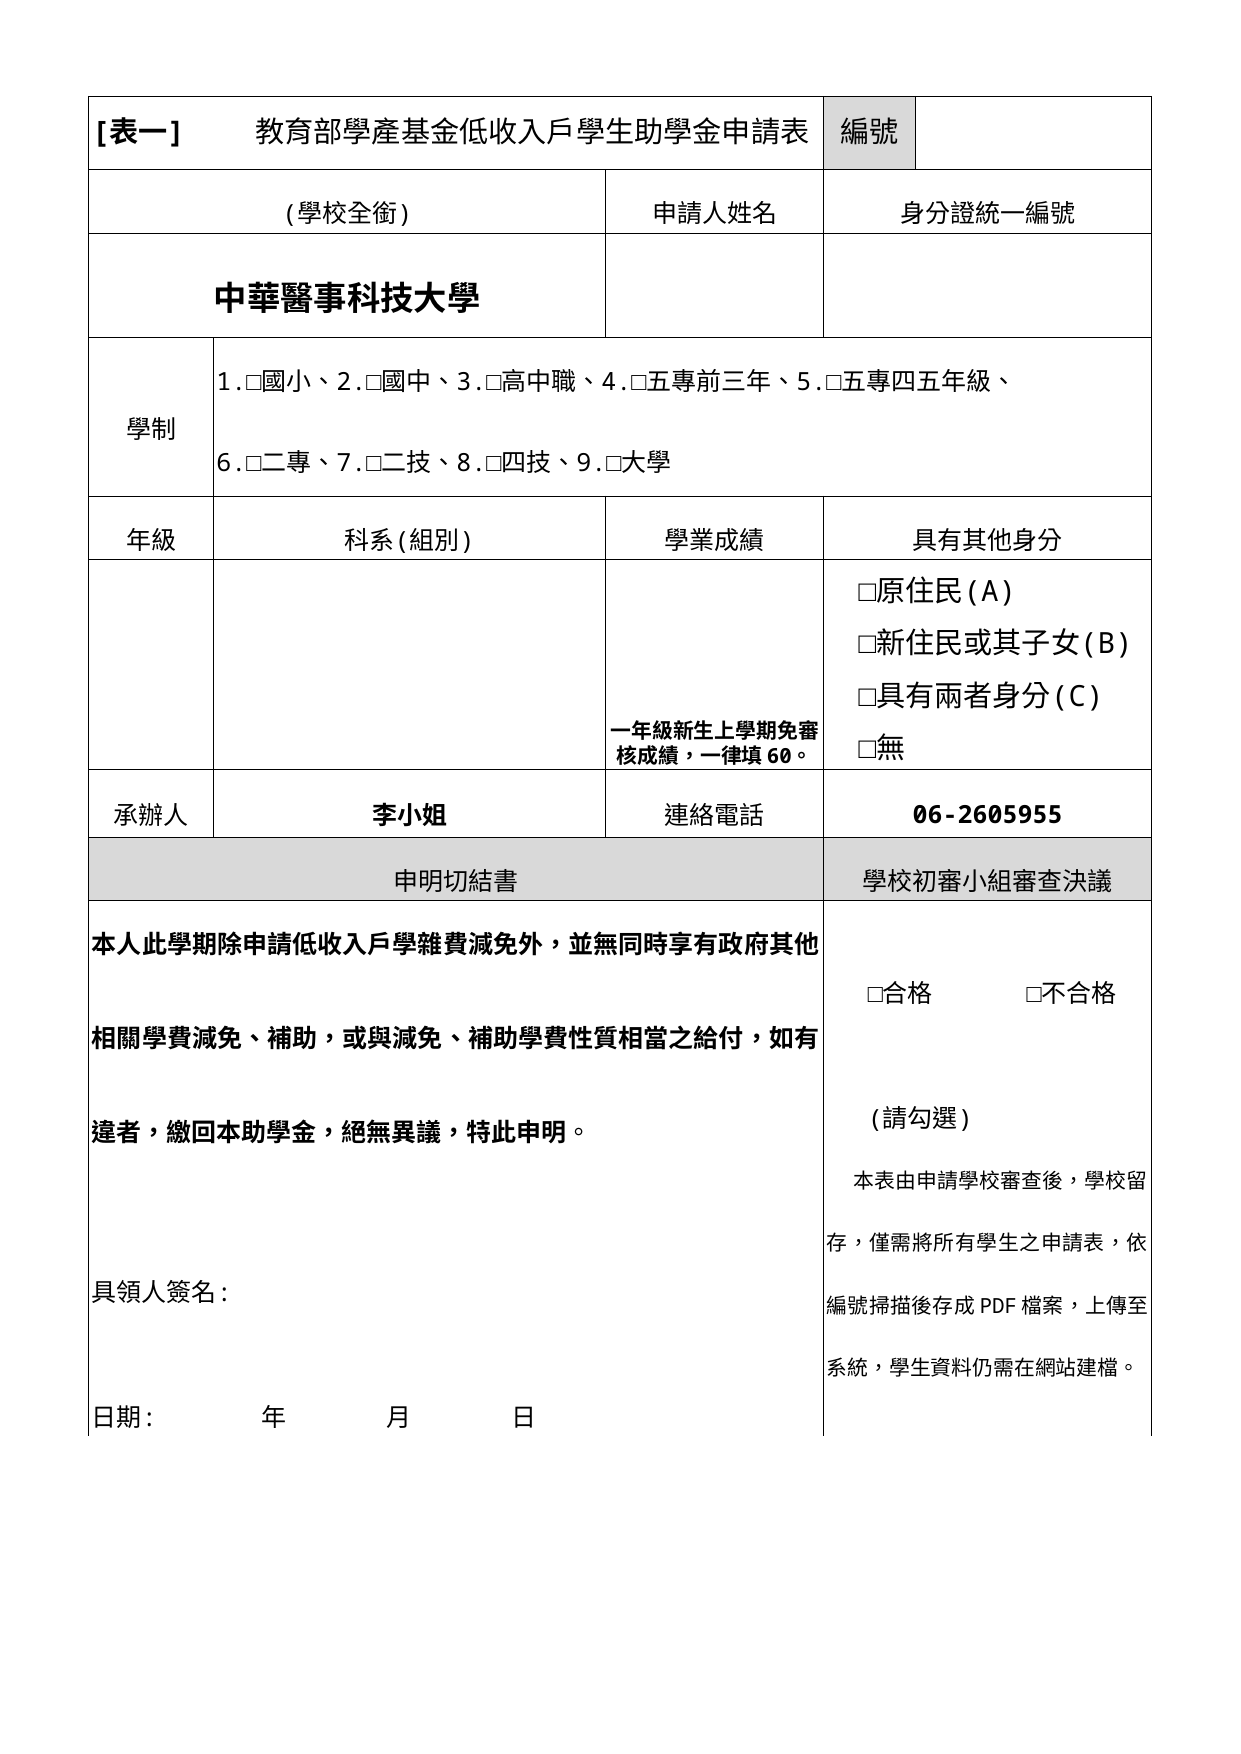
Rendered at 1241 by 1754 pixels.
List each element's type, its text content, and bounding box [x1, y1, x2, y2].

table_header [916, 97, 1151, 169]
table_cell [606, 234, 823, 337]
table_cell 學校初審小組審查決議 [824, 838, 1151, 900]
table_cell [89, 560, 213, 768]
table_cell 年級 [89, 497, 213, 559]
table_cell [824, 234, 1151, 337]
table_cell 申請人姓名 [606, 170, 823, 233]
table_cell 1.□國小、2.□國中、3.□高中職、4.□五專前三年、5.□五專四五年級、 6.□二專、7.□二技、8.□四技、9.□大學 [214, 338, 1151, 496]
table_cell 一年級新生上學期免審核成績，一律填60。 [606, 560, 823, 768]
table_cell 本人此學期除申請低收入戶學雜費減免外，並無同時享有政府其他相關學費減免、補助，或與減免、補助學費性質相當之給付，如有違者，繳回本助學金，絕無異議，特此申明。 具領人簽名: 日期: 年 月 日 [89, 901, 823, 1436]
table_cell 學業成績 [606, 497, 823, 559]
table_cell [214, 560, 605, 768]
table_cell 承辦人 [89, 770, 213, 837]
table_cell 06-2605955 [824, 770, 1151, 837]
table_cell 連絡電話 [606, 770, 823, 837]
table_cell 申明切結書 [89, 838, 823, 900]
table_header 編號 [824, 97, 915, 169]
table_cell □合格 □不合格 (請勾選) 本表由申請學校審查後，學校留存，僅需將所有學生之申請表，依編號掃描後存成PDF檔案，上傳至系統，學生資料仍需在網站建檔。 [824, 901, 1151, 1436]
table_cell 科系(組別) [214, 497, 605, 559]
table_cell 李小姐 [214, 770, 605, 837]
table_cell □原住民(A) □新住民或其子女(B) □具有兩者身分(C) □無 [824, 560, 1151, 768]
table_cell (學校全銜) [89, 170, 605, 233]
table_cell 具有其他身分 [824, 497, 1151, 559]
table_cell 學制 [89, 338, 213, 496]
table_cell 身分證統一編號 [824, 170, 1151, 233]
table_header [表一] 教育部學產基金低收入戶學生助學金申請表 [89, 97, 823, 169]
table_cell 中華醫事科技大學 [89, 234, 605, 337]
